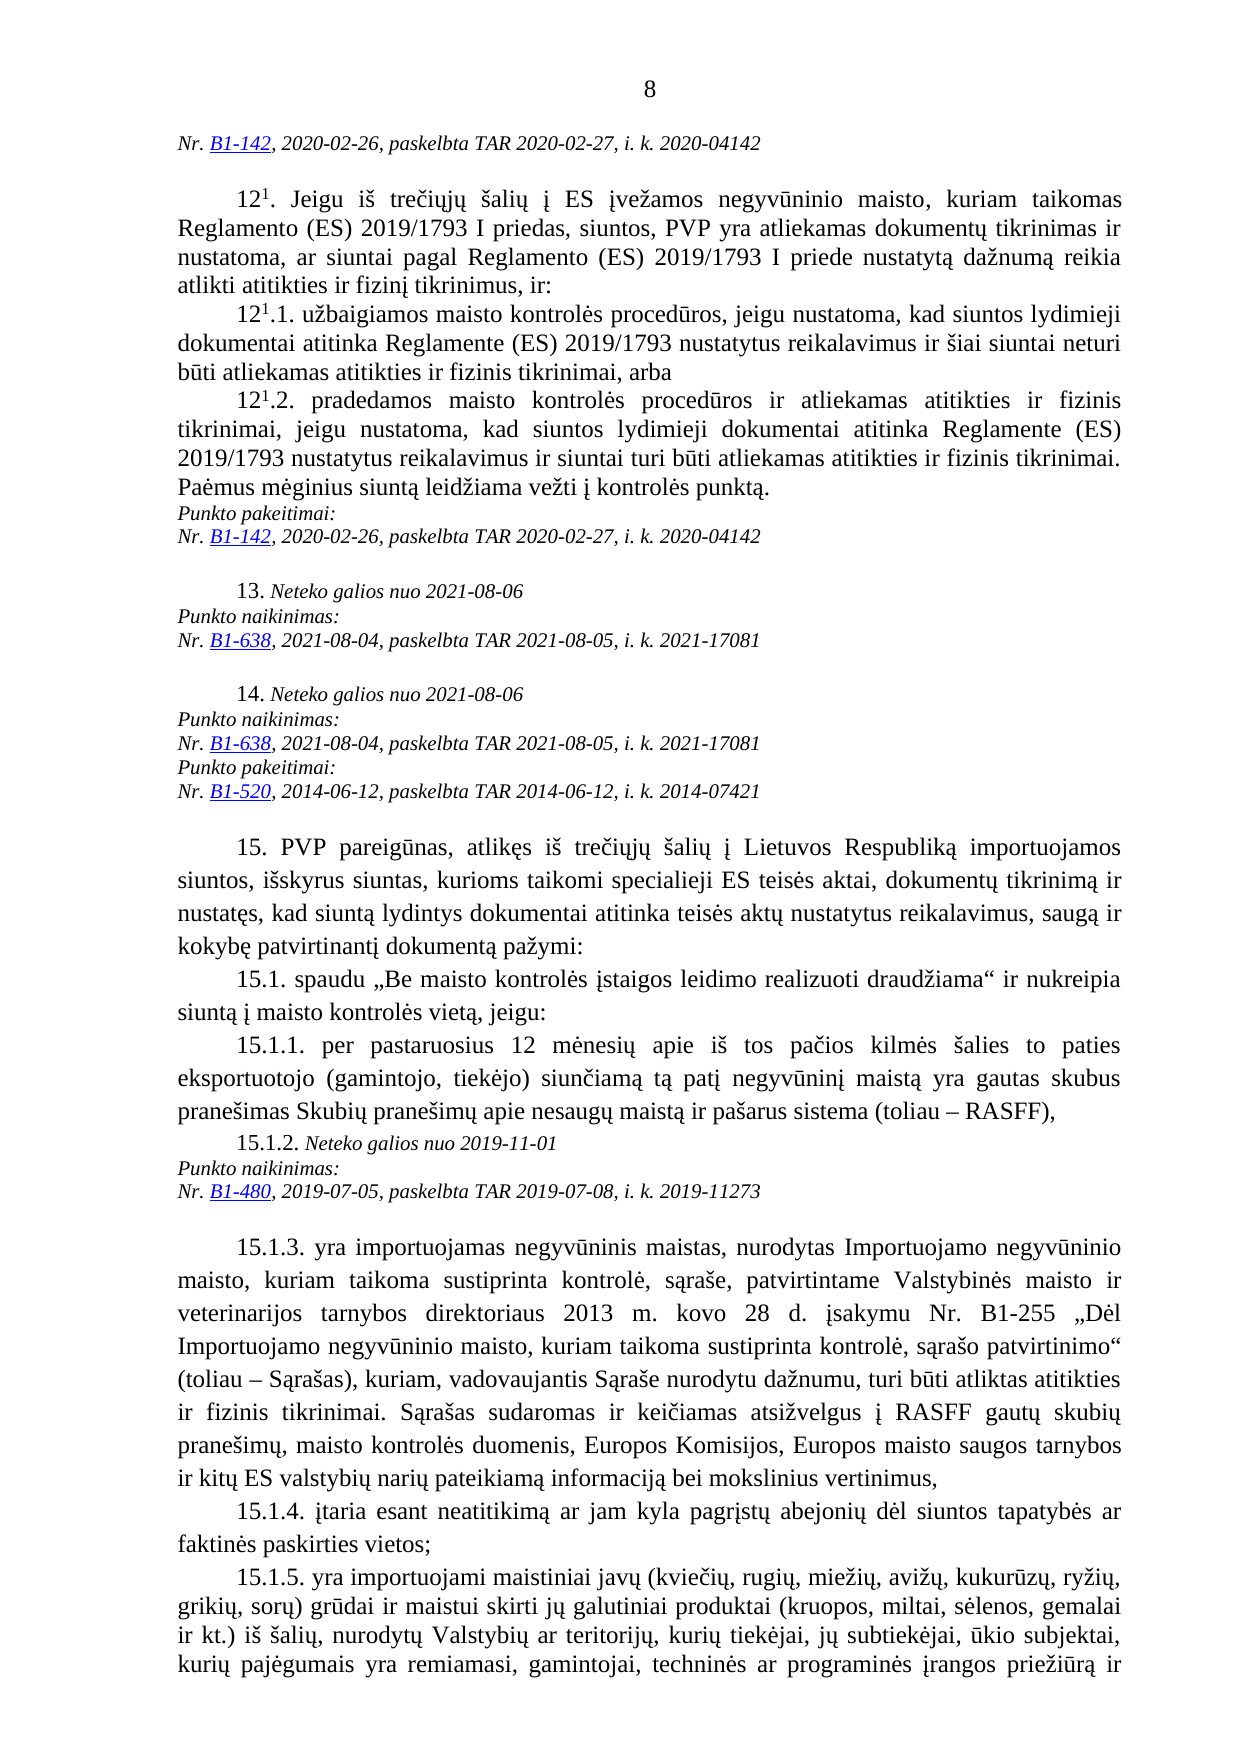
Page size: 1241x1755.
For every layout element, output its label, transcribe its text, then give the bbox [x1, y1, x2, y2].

text Nr. B1-520, 2014-06-12, paskelbta TAR 2014-06-12, i. k. 2014-07421 [177, 779, 1122, 803]
text Punkto naikinimas: [177, 707, 1122, 731]
text Punkto naikinimas: [177, 604, 1122, 628]
text 15.1.1. per pastaruosius 12 mėnesių apie iš tos pačios kilmės šalies to paties eksportuotojo (gamintojo, tiekėjo) siunčiamą tą patį negyvūninį maistą yra gautas skubus pranešimas Skubių pranešimų apie nesaugų maistą ir pašarus sistema (toliau – RASFF), [177, 1030, 1122, 1125]
text 14. Neteko galios nuo 2021-08-06 [177, 681, 1122, 707]
text 15. PVP pareigūnas, atlikęs iš trečiųjų šalių į Lietuvos Respubliką importuojamos siuntos, išskyrus siuntas, kurioms taikomi specialieji ES teisės aktai, dokumentų tikrinimą ir nustatęs, kad siuntą lydintys dokumentai atitinka teisės aktų nustatytus reikalavimus, saugą ir kokybę patvirtinantį dokumentą pažymi: [177, 832, 1122, 960]
text 121.1. užbaigiamos maisto kontrolės procedūros, jeigu nustatoma, kad siuntos lydimieji dokumentai atitinka Reglamente (ES) 2019/1793 nustatytus reikalavimus ir šiai siuntai neturi būti atliekamas atitikties ir fizinis tikrinimai, arba [177, 299, 1122, 385]
text Nr. B1-638, 2021-08-04, paskelbta TAR 2021-08-05, i. k. 2021-17081 [177, 628, 1122, 652]
text 15.1.5. yra importuojami maistiniai javų (kviečių, rugių, miežių, avižų, kukurūzų, ryžių, grikių, sorų) grūdai ir maistui skirti jų galutiniai produktai (kruopos, miltai, sėlenos, gemalai ir kt.) iš šalių, nurodytų Valstybių ar teritorijų, kurių tiekėjai, jų subtiekėjai, ūkio subjektai, kurių pajėgumais yra remiamasi, gamintojai, techninės ar programinės įrangos priežiūrą ir [177, 1562, 1122, 1677]
text Punkto pakeitimai: [177, 755, 1122, 779]
text 121. Jeigu iš trečiųjų šalių į ES įvežamos negyvūninio maisto, kuriam taikomas Reglamento (ES) 2019/1793 I priedas, siuntos, PVP yra atliekamas dokumentų tikrinimas ir nustatoma, ar siuntai pagal Reglamento (ES) 2019/1793 I priede nustatytą dažnumą reikia atlikti atitikties ir fizinį tikrinimus, ir: [177, 184, 1122, 299]
text Punkto pakeitimai: [177, 500, 1122, 524]
text Punkto naikinimas: [177, 1155, 1122, 1179]
text Nr. B1-142, 2020-02-26, paskelbta TAR 2020-02-27, i. k. 2020-04142 [177, 524, 1122, 548]
text 121.2. pradedamos maisto kontrolės procedūros ir atliekamas atitikties ir fizinis tikrinimai, jeigu nustatoma, kad siuntos lydimieji dokumentai atitinka Reglamente (ES) 2019/1793 nustatytus reikalavimus ir siuntai turi būti atliekamas atitikties ir fizinis tikrinimai. Paėmus mėginius siuntą leidžiama vežti į kontrolės punktą. [177, 385, 1122, 500]
text 15.1.2. Neteko galios nuo 2019-11-01 [177, 1129, 1122, 1155]
text 15.1.3. yra importuojamas negyvūninis maistas, nurodytas Importuojamo negyvūninio maisto, kuriam taikoma sustiprinta kontrolė, sąraše, patvirtintame Valstybinės maisto ir veterinarijos tarnybos direktoriaus 2013 m. kovo 28 d. įsakymu Nr. B1-255 „Dėl Importuojamo negyvūninio maisto, kuriam taikoma sustiprinta kontrolė, sąrašo patvirtinimo“ (toliau – Sąrašas), kuriam, vadovaujantis Sąraše nurodytu dažnumu, turi būti atliktas atitikties ir fizinis tikrinimai. Sąrašas sudaromas ir keičiamas atsižvelgus į RASFF gautų skubių pranešimų, maisto kontrolės duomenis, Europos Komisijos, Europos maisto saugos tarnybos ir kitų ES valstybių narių pateikiamą informaciją bei mokslinius vertinimus, [177, 1232, 1122, 1492]
text Nr. B1-638, 2021-08-04, paskelbta TAR 2021-08-05, i. k. 2021-17081 [177, 731, 1122, 755]
text Nr. B1-480, 2019-07-05, paskelbta TAR 2019-07-08, i. k. 2019-11273 [177, 1179, 1122, 1203]
text Nr. B1-142, 2020-02-26, paskelbta TAR 2020-02-27, i. k. 2020-04142 [177, 131, 1122, 155]
text 15.1.4. įtaria esant neatitikimą ar jam kyla pagrįstų abejonių dėl siuntos tapatybės ar faktinės paskirties vietos; [177, 1496, 1122, 1558]
text 13. Neteko galios nuo 2021-08-06 [177, 577, 1122, 604]
text 15.1. spaudu „Be maisto kontrolės įstaigos leidimo realizuoti draudžiama“ ir nukreipia siuntą į maisto kontrolės vietą, jeigu: [177, 964, 1122, 1026]
